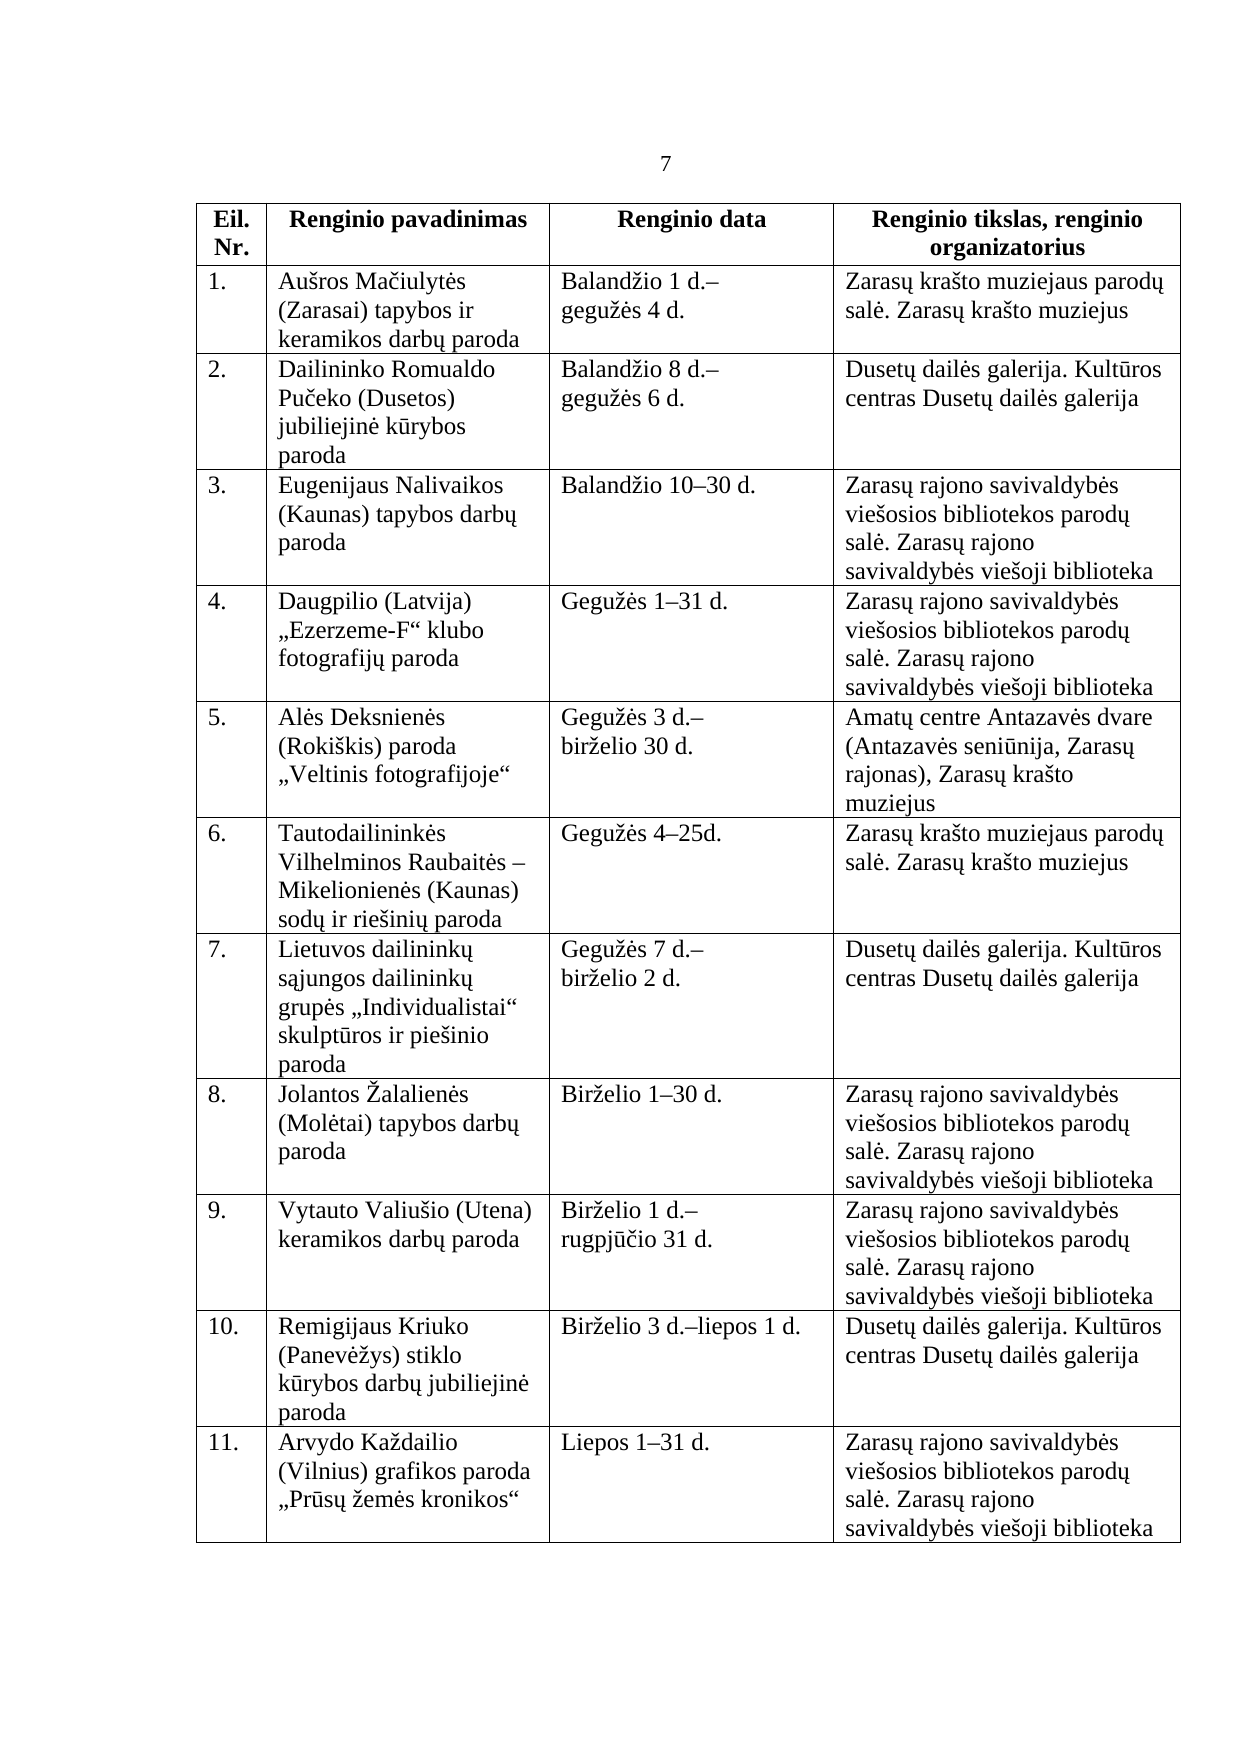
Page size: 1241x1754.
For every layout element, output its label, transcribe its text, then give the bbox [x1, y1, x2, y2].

table_cell Balandžio 10–30 d. [550, 470, 833, 585]
table_header Eil. Nr. [197, 204, 266, 265]
table_cell Lietuvos dailininkų sąjungos dailininkų grupės „Individualistai“ skulptūros ir piešinio paroda [267, 934, 549, 1078]
table_cell 11. [197, 1427, 266, 1542]
table_cell Zarasų krašto muziejaus parodų salė. Zarasų krašto muziejus [834, 266, 1180, 353]
table_cell Balandžio 8 d.–gegužės 6 d. [550, 354, 833, 469]
table_cell Remigijaus Kriuko (Panevėžys) stiklo kūrybos darbų jubiliejinė paroda [267, 1311, 549, 1426]
table_cell Gegužės 3 d.– birželio 30 d. [550, 702, 833, 817]
table_header Renginio data [550, 204, 833, 265]
table_cell Birželio 1–30 d. [550, 1079, 833, 1194]
table_cell Birželio 1 d.– rugpjūčio 31 d. [550, 1195, 833, 1310]
table_cell 7. [197, 934, 266, 1078]
table_cell Zarasų rajono savivaldybės viešosios bibliotekos parodų salė. Zarasų rajono savivaldybės viešoji biblioteka [834, 1195, 1180, 1310]
table_cell Dusetų dailės galerija. Kultūros centras Dusetų dailės galerija [834, 934, 1180, 1078]
table_cell Zarasų rajono savivaldybės viešosios bibliotekos parodų salė. Zarasų rajono savivaldybės viešoji biblioteka [834, 1427, 1180, 1542]
table_cell Eugenijaus Nalivaikos (Kaunas) tapybos darbų paroda [267, 470, 549, 585]
table_cell Birželio 3 d.–liepos 1 d. [550, 1311, 833, 1426]
table_cell Gegužės 4–25d. [550, 818, 833, 933]
table_cell Zarasų rajono savivaldybės viešosios bibliotekos parodų salė. Zarasų rajono savivaldybės viešoji biblioteka [834, 470, 1180, 585]
table_cell Daugpilio (Latvija) „Ezerzeme-F“ klubo fotografijų paroda [267, 586, 549, 701]
table_cell 6. [197, 818, 266, 933]
table_cell 3. [197, 470, 266, 585]
table_cell Balandžio 1 d.–gegužės 4 d. [550, 266, 833, 353]
table_cell Tautodailininkės Vilhelminos Raubaitės – Mikelionienės (Kaunas) sodų ir riešinių paroda [267, 818, 549, 933]
table_cell Zarasų rajono savivaldybės viešosios bibliotekos parodų salė. Zarasų rajono savivaldybės viešoji biblioteka [834, 586, 1180, 701]
table_cell 10. [197, 1311, 266, 1426]
table_cell Jolantos Žalalienės (Molėtai) tapybos darbų paroda [267, 1079, 549, 1194]
table_cell Amatų centre Antazavės dvare (Antazavės seniūnija, Zarasų rajonas), Zarasų krašto muziejus [834, 702, 1180, 817]
table_cell Gegužės 7 d.– birželio 2 d. [550, 934, 833, 1078]
table_cell 9. [197, 1195, 266, 1310]
table_header Renginio tikslas, renginio organizatorius [834, 204, 1180, 265]
table_cell Vytauto Valiušio (Utena) keramikos darbų paroda [267, 1195, 549, 1310]
table_cell 2. [197, 354, 266, 469]
table_cell 1. [197, 266, 266, 353]
table_cell Liepos 1–31 d. [550, 1427, 833, 1542]
table_cell Zarasų rajono savivaldybės viešosios bibliotekos parodų salė. Zarasų rajono savivaldybės viešoji biblioteka [834, 1079, 1180, 1194]
table_cell Zarasų krašto muziejaus parodų salė. Zarasų krašto muziejus [834, 818, 1180, 933]
table_cell Aušros Mačiulytės (Zarasai) tapybos ir keramikos darbų paroda [267, 266, 549, 353]
table_cell Arvydo Každailio (Vilnius) grafikos paroda „Prūsų žemės kronikos“ [267, 1427, 549, 1542]
table_cell Alės Deksnienės (Rokiškis) paroda „Veltinis fotografijoje“ [267, 702, 549, 817]
table_cell Dusetų dailės galerija. Kultūros centras Dusetų dailės galerija [834, 1311, 1180, 1426]
table_cell Gegužės 1–31 d. [550, 586, 833, 701]
table_cell Dusetų dailės galerija. Kultūros centras Dusetų dailės galerija [834, 354, 1180, 469]
table_cell Dailininko Romualdo Pučeko (Dusetos) jubiliejinė kūrybos paroda [267, 354, 549, 469]
table_cell 5. [197, 702, 266, 817]
table_cell 8. [197, 1079, 266, 1194]
table_cell 4. [197, 586, 266, 701]
table_header Renginio pavadinimas [267, 204, 549, 265]
